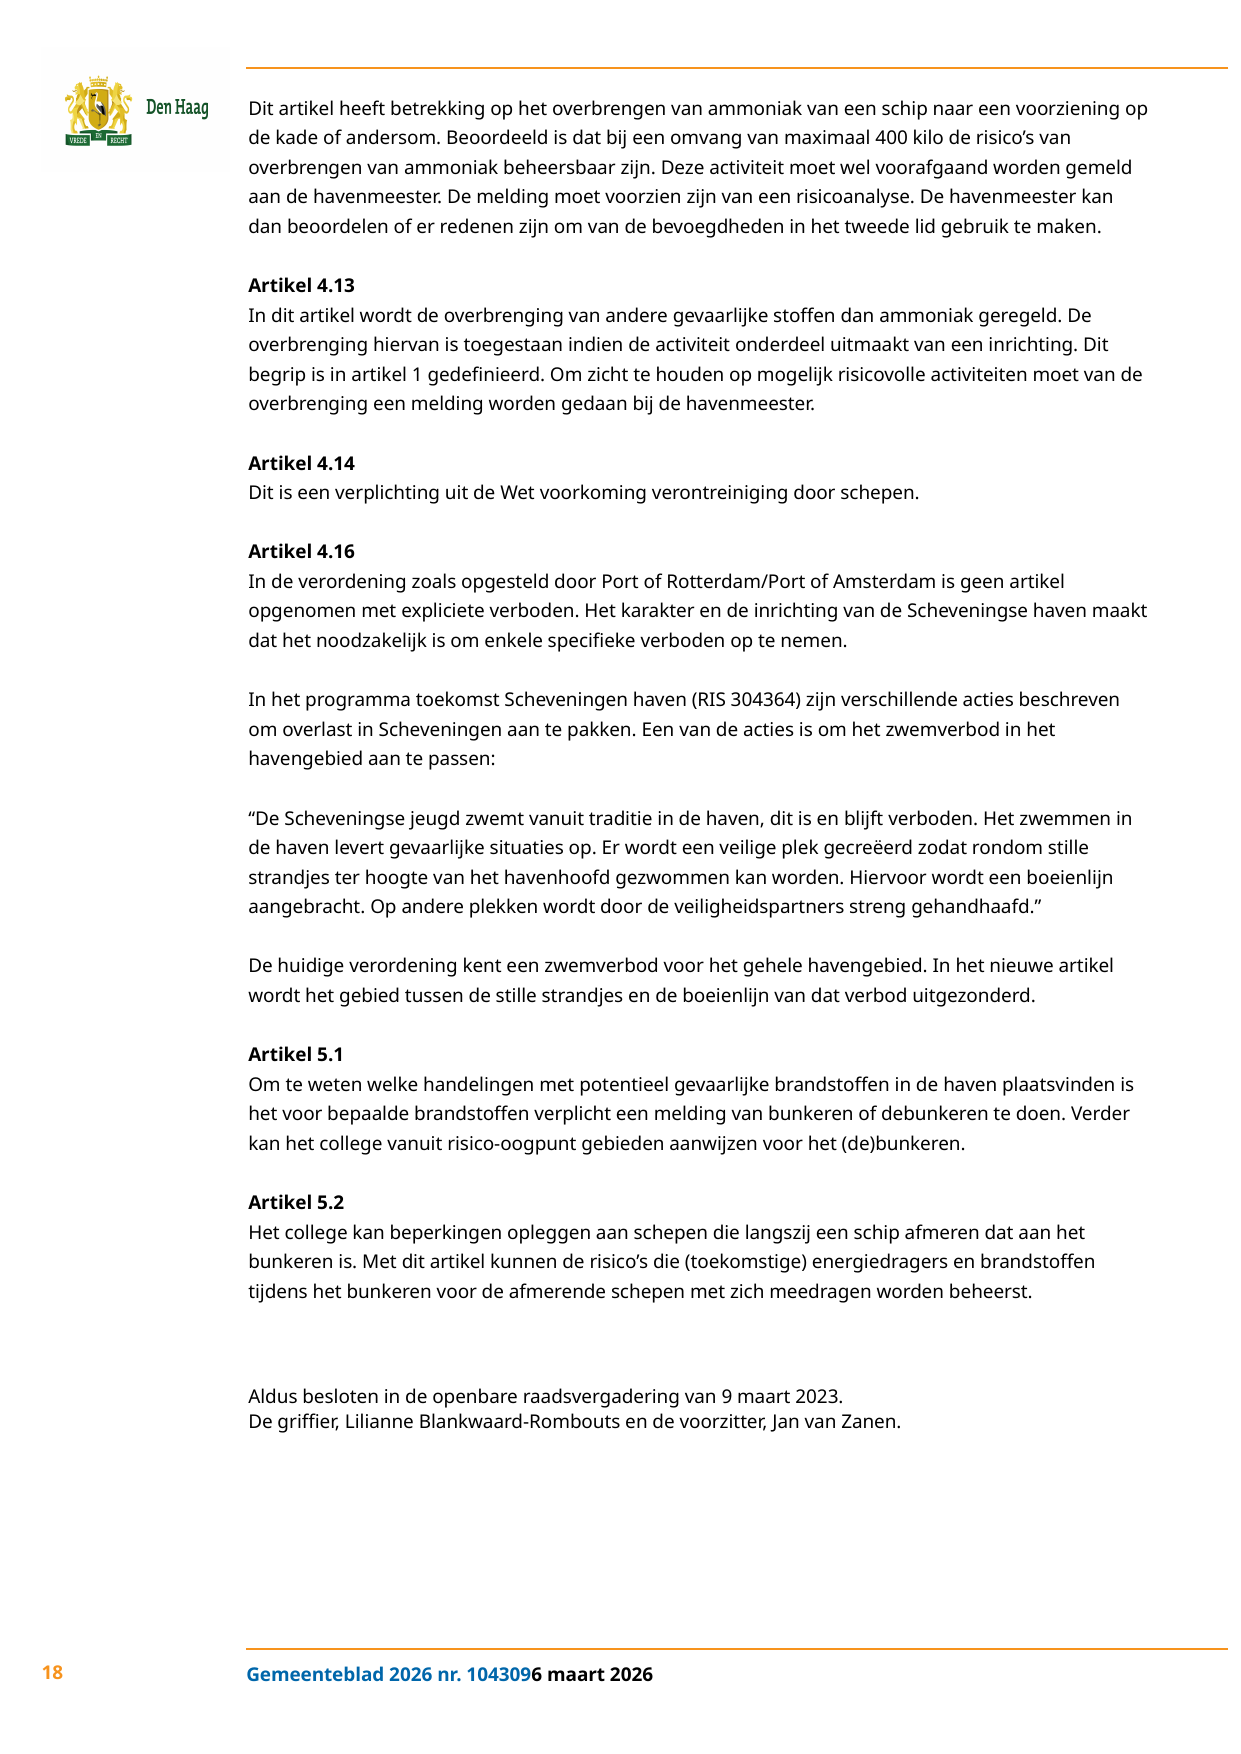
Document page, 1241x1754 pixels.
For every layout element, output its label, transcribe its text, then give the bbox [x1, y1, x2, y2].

text In het programma toekomst Scheveningen haven (RIS 304364) zijn verschillende acties beschreven om overlast in Scheveningen aan te pakken. Een van de acties is om het zwemverbod in het havengebied aan te passen: [248, 686, 1152, 771]
text Het college kan beperkingen opleggen aan schepen die langszij een schip afmeren dat aan het bunkeren is. Met dit artikel kunnen de risico’s die (toekomstige) energiedragers en brandstoffen tijdens het bunkeren voor de afmerende schepen met zich meedragen worden beheerst. [248, 1219, 1152, 1304]
picture [41, 47, 231, 172]
text Artikel 4.14 [248, 450, 1152, 476]
text Dit artikel heeft betrekking op het overbrengen van ammoniak van een schip naar een voorziening op de kade of andersom. Beoordeeld is dat bij een omvang van maximaal 400 kilo de risico’s van overbrengen van ammoniak beheersbaar zijn. Deze activiteit moet wel voorafgaand worden gemeld aan de havenmeester. De melding moet voorzien zijn van een risicoanalyse. De havenmeester kan dan beoordelen of er redenen zijn om van de bevoegdheden in het tweede lid gebruik te maken. [248, 95, 1152, 239]
text Aldus besloten in de openbare raadsvergadering van 9 maart 2023. [248, 1383, 1152, 1409]
text In dit artikel wordt de overbrenging van andere gevaarlijke stoffen dan ammoniak geregeld. De overbrenging hiervan is toegestaan indien de activiteit onderdeel uitmaakt van een inrichting. Dit begrip is in artikel 1 gedefinieerd. Om zicht te houden op mogelijk risicovolle activiteiten moet van de overbrenging een melding worden gedaan bij de havenmeester. [248, 302, 1152, 416]
text Artikel 4.13 [248, 272, 1152, 298]
text Artikel 4.16 [248, 538, 1152, 564]
text Artikel 5.2 [248, 1189, 1152, 1215]
text Dit is een verplichting uit de Wet voorkoming verontreiniging door schepen. [248, 479, 1152, 505]
text Artikel 5.1 [248, 1041, 1152, 1067]
text De huidige verordening kent een zwemverbod voor het gehele havengebied. In het nieuwe artikel wordt het gebied tussen de stille strandjes en de boeienlijn van dat verbod uitgezonderd. [248, 953, 1152, 1008]
text Om te weten welke handelingen met potentieel gevaarlijke brandstoffen in de haven plaatsvinden is het voor bepaalde brandstoffen verplicht een melding van bunkeren of debunkeren te doen. Verder kan het college vanuit risico-oogpunt gebieden aanwijzen voor het (de)bunkeren. [248, 1071, 1152, 1156]
text De griffier, Lilianne Blankwaard-Rombouts en de voorzitter, Jan van Zanen. [248, 1409, 1152, 1434]
text In de verordening zoals opgesteld door Port of Rotterdam/Port of Amsterdam is geen artikel opgenomen met expliciete verboden. Het karakter en de inrichting van de Scheveningse haven maakt dat het noodzakelijk is om enkele specifieke verboden op te nemen. [248, 568, 1152, 653]
text “De Scheveningse jeugd zwemt vanuit traditie in de haven, dit is en blijft verboden. Het zwemmen in de haven levert gevaarlijke situaties op. Er wordt een veilige plek gecreëerd zodat rondom stille strandjes ter hoogte van het havenhoofd gezwommen kan worden. Hiervoor wordt een boeienlijn aangebracht. Op andere plekken wordt door de veiligheidspartners streng gehandhaafd.” [248, 805, 1152, 919]
